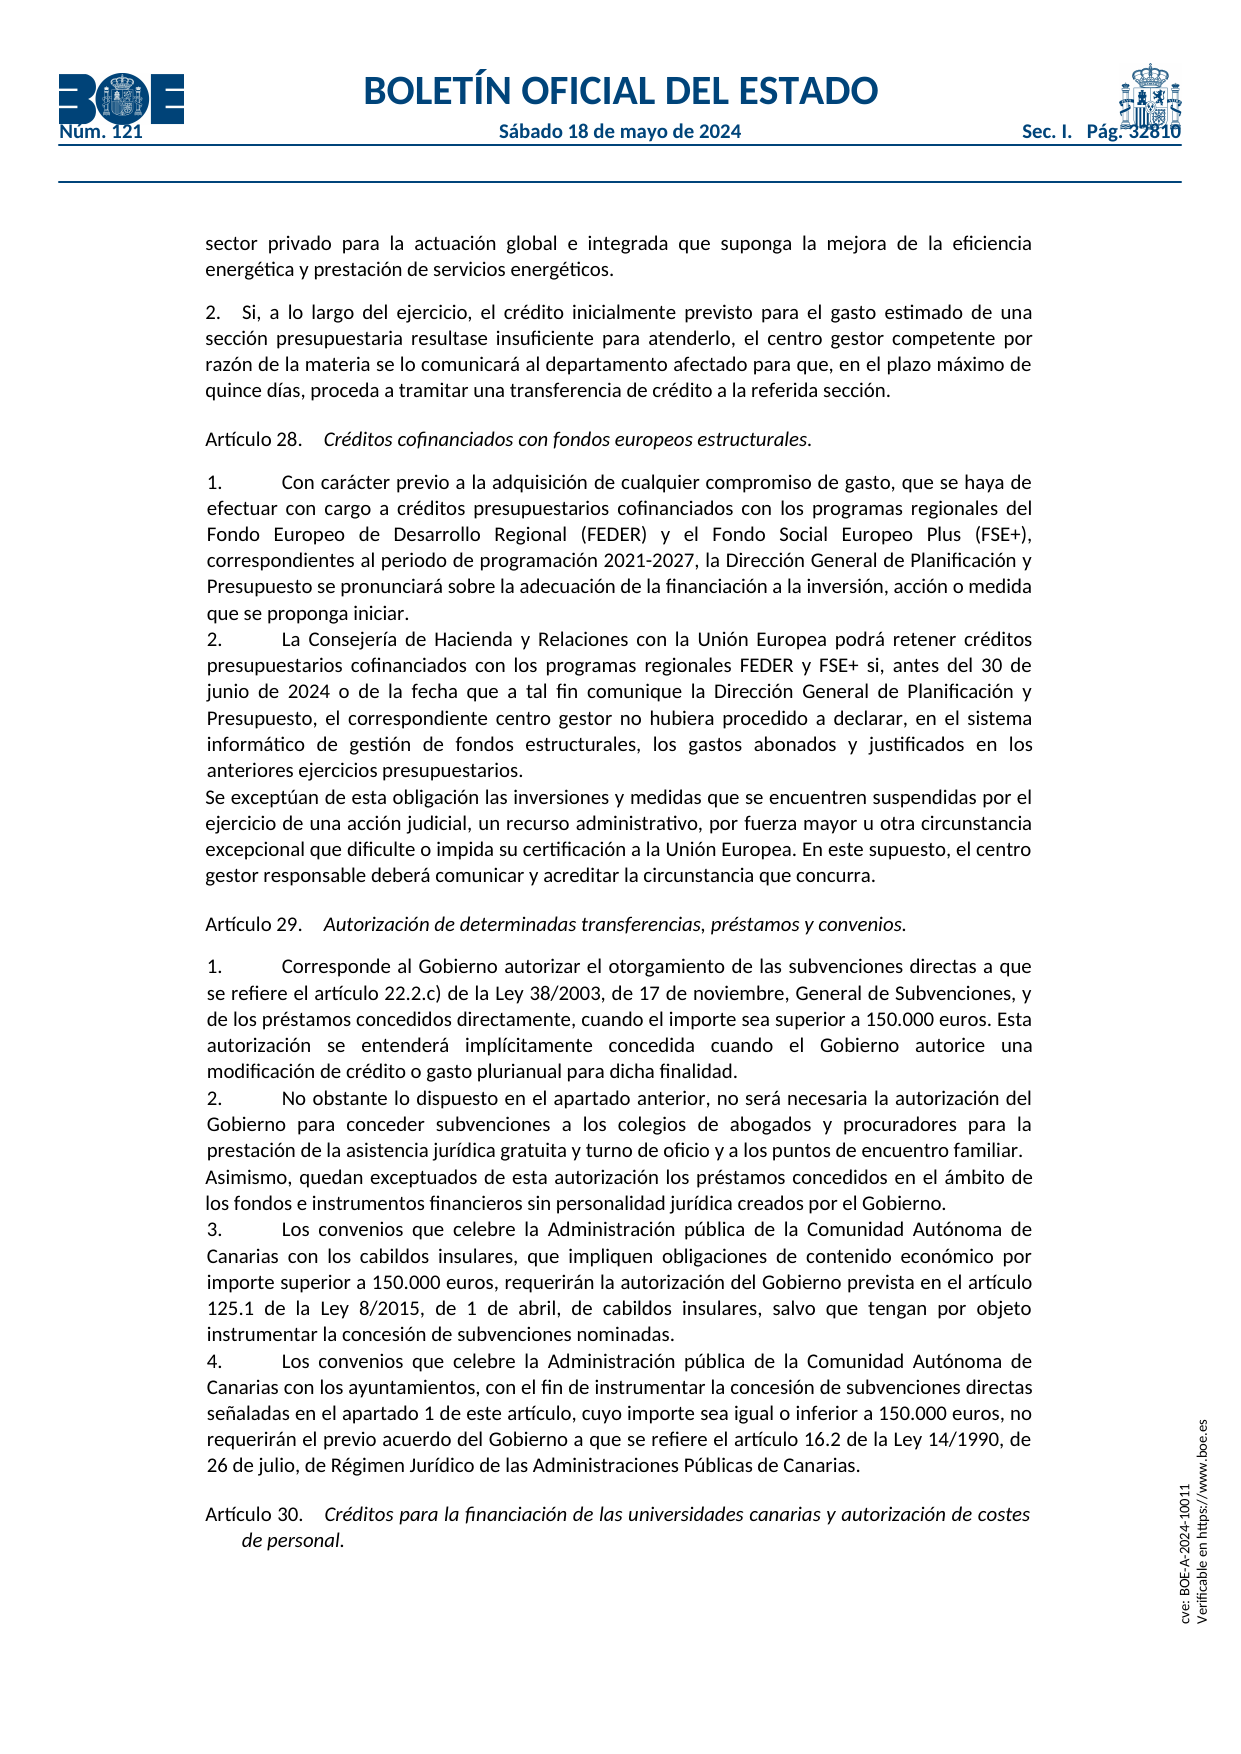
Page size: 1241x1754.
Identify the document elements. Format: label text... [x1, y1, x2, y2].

text Artículo 30. Créditos para la financiación de las universidades canarias y autorización de costes de personal. [205, 1501, 1034, 1553]
text Artículo 28. Créditos cofinanciados con fondos europeos estructurales. [205, 426, 1034, 452]
list Los convenios que celebre la Administración pública de la Comunidad Autónoma de Canarias con los ayuntamientos, con el fin de instrumentar la concesión de subvenciones directas señaladas en el apartado 1 de este artículo, cuyo importe sea igual o inferior a 150.000 euros, no requerirán el previo acuerdo del Gobierno a que se refiere el artículo 16.2 de la Ley 14/1990, de 26 de julio, de Régimen Jurídico de las Administraciones Públicas de Canarias. [207, 1348, 1034, 1478]
list Corresponde al Gobierno autorizar el otorgamiento de las subvenciones directas a que se refiere el artículo 22.2.c) de la Ley 38/2003, de 17 de noviembre, General de Subvenciones, y de los préstamos concedidos directamente, cuando el importe sea superior a 150.000 euros. Esta autorización se entenderá implícitamente concedida cuando el Gobierno autorice una modificación de crédito o gasto plurianual para dicha finalidad. [207, 954, 1034, 1084]
list La Consejería de Hacienda y Relaciones con la Unión Europea podrá retener créditos presupuestarios cofinanciados con los programas regionales FEDER y FSE+ si, antes del 30 de junio de 2024 o de la fecha que a tal fin comunique la Dirección General de Planificación y Presupuesto, el correspondiente centro gestor no hubiera procedido a declarar, en el sistema informático de gestión de fondos estructurales, los gastos abonados y justificados en los anteriores ejercicios presupuestarios. [207, 626, 1034, 783]
text Artículo 29. Autorización de determinadas transferencias, préstamos y convenios. [205, 911, 1034, 936]
text Asimismo, quedan exceptuados de esta autorización los préstamos concedidos en el ámbito de los fondos e instrumentos financieros sin personalidad jurídica creados por el Gobierno. [205, 1164, 1034, 1215]
text 2. Si, a lo largo del ejercicio, el crédito inicialmente previsto para el gasto estimado de una sección presupuestaria resultase insuficiente para atenderlo, el centro gestor competente por razón de la materia se lo comunicará al departamento afectado para que, en el plazo máximo de quince días, proceda a tramitar una transferencia de crédito a la referida sección. [205, 299, 1034, 403]
list No obstante lo dispuesto en el apartado anterior, no será necesaria la autorización del Gobierno para conceder subvenciones a los colegios de abogados y procuradores para la prestación de la asistencia jurídica gratuita y turno de oficio y a los puntos de encuentro familiar. [207, 1085, 1034, 1163]
list Con carácter previo a la adquisición de cualquier compromiso de gasto, que se haya de efectuar con cargo a créditos presupuestarios cofinanciados con los programas regionales del Fondo Europeo de Desarrollo Regional (FEDER) y el Fondo Social Europeo Plus (FSE+), correspondientes al periodo de programación 2021-2027, la Dirección General de Planificación y Presupuesto se pronunciará sobre la adecuación de la financiación a la inversión, acción o medida que se proponga iniciar. [207, 469, 1034, 625]
text Se exceptúan de esta obligación las inversiones y medidas que se encuentren suspendidas por el ejercicio de una acción judicial, un recurso administrativo, por fuerza mayor u otra circunstancia excepcional que dificulte o impida su certificación a la Unión Europea. En este supuesto, el centro gestor responsable deberá comunicar y acreditar la circunstancia que concurra. [205, 784, 1034, 888]
list Los convenios que celebre la Administración pública de la Comunidad Autónoma de Canarias con los cabildos insulares, que impliquen obligaciones de contenido económico por importe superior a 150.000 euros, requerirán la autorización del Gobierno prevista en el artículo 125.1 de la Ley 8/2015, de 1 de abril, de cabildos insulares, salvo que tengan por objeto instrumentar la concesión de subvenciones nominadas. [207, 1217, 1034, 1347]
text sector privado para la actuación global e integrada que suponga la mejora de la eficiencia energética y prestación de servicios energéticos. [205, 230, 1034, 282]
